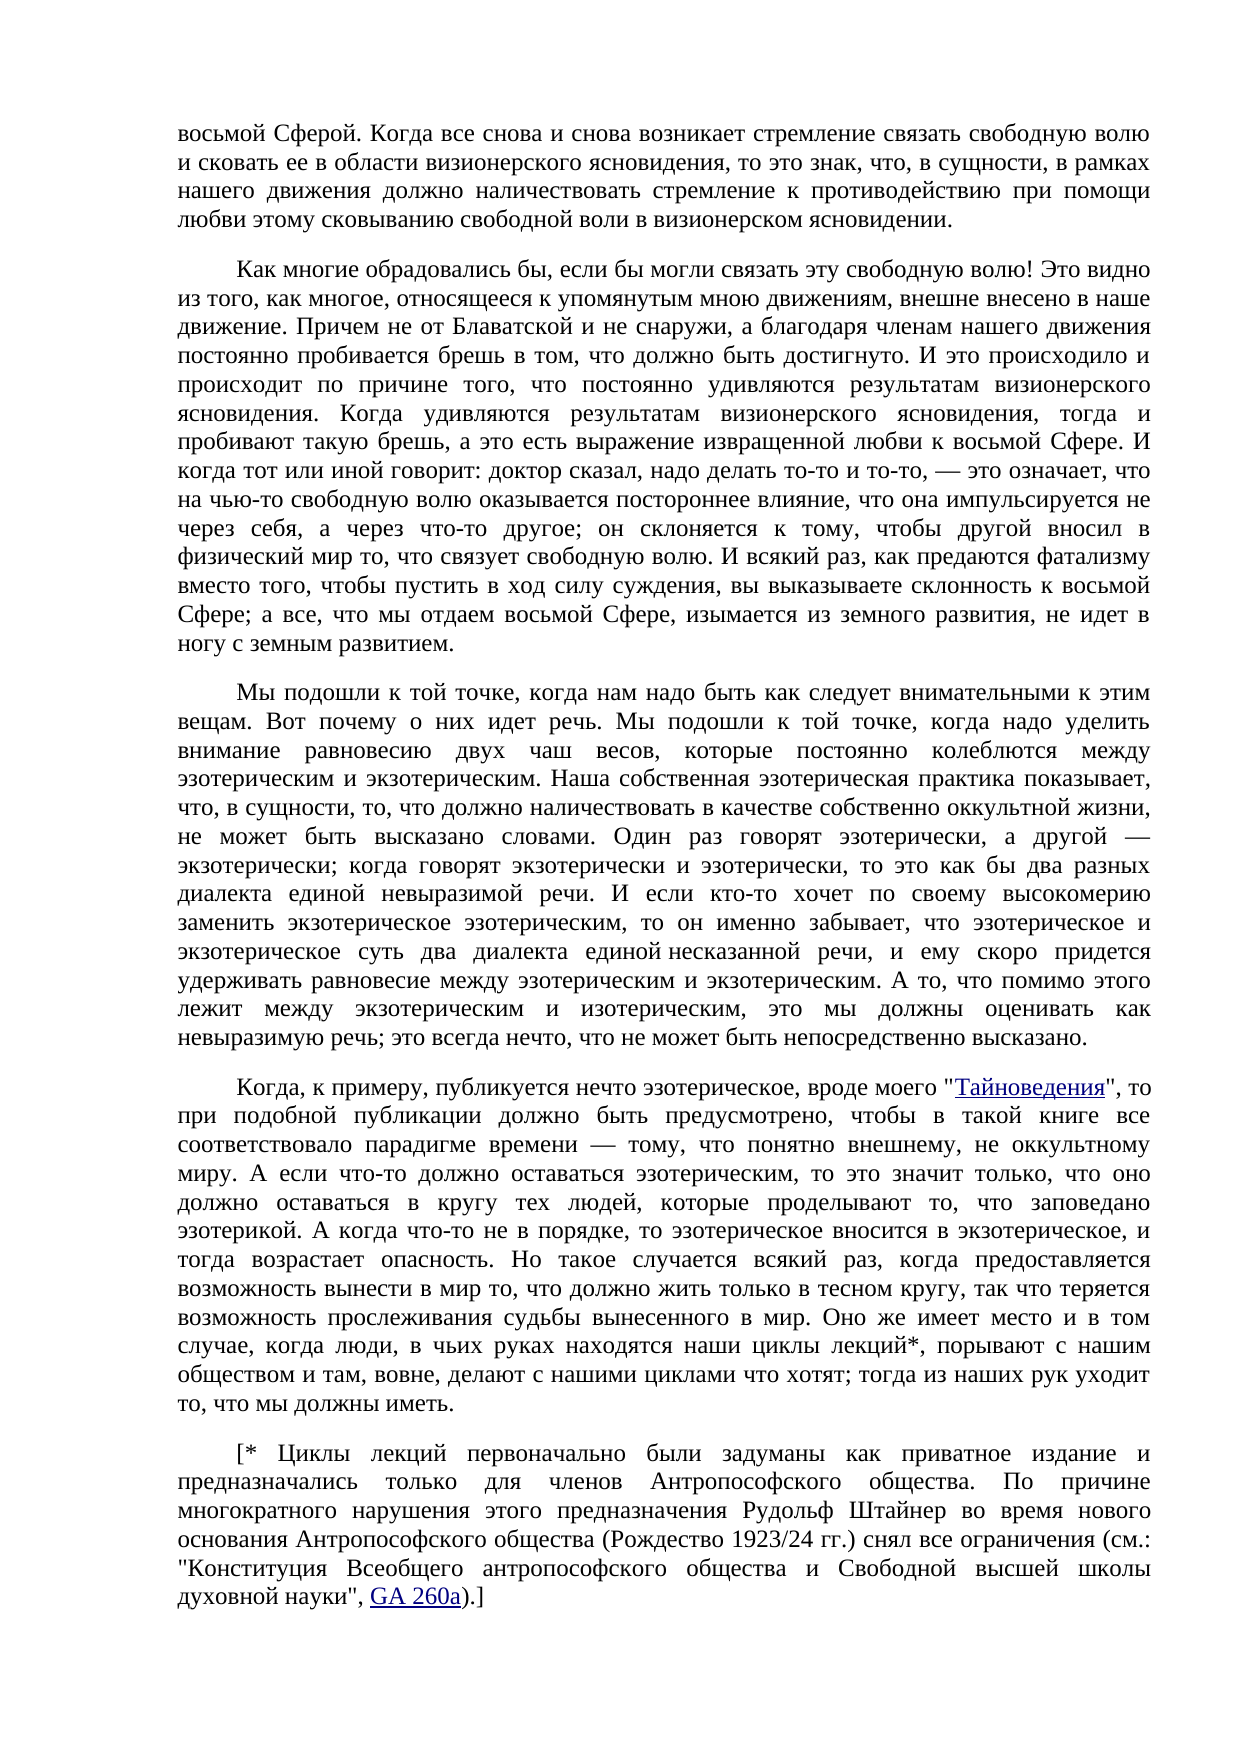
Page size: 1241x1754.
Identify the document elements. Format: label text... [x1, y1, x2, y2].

text Мы подошли к той точке, когда нам надо быть как следует внимательными к этим вещам. Вот почему о них идет речь. Мы подошли к той точке, когда надо уделить внимание равновесию двух чаш весов, которые постоянно колеблются между эзотерическим и экзотерическим. Наша собственная эзотерическая практика показывает, что, в сущности, то, что должно наличествовать в качестве собственно оккультной жизни, не может быть высказано словами. Один раз говорят эзотерически, а другой — экзотерически; когда говорят экзотерически и эзотерически, то это как бы два разных диалекта единой невыразимой речи. И если кто-то хочет по своему высокомерию заменить экзотерическое эзотерическим, то он именно забывает, что эзотерическое и экзотерическое суть два диалекта единой несказанной речи, и ему скоро придется удерживать равновесие между эзотерическим и экзотерическим. А то, что помимо этого лежит между экзотерическим и изотерическим, это мы должны оценивать как невыразимую речь; это всегда нечто, что не может быть непосредственно высказано. [177, 677, 1152, 1051]
text [* Циклы лекций первоначально были задуманы как приватное издание и предназначались только для членов Антропософского общества. По причине многократного нарушения этого предназначения Рудольф Штайнер во время нового основания Антропософского общества (Рождество 1923/24 гг.) снял все ограничения (см.: "Конституция Всеобщего антропософского общества и Свободной высшей школы духовной науки", GA 260а).] [177, 1438, 1152, 1610]
text Когда, к примеру, публикуется нечто эзотерическое, вроде моего "Тайноведения", то при подобной публикации должно быть предусмотрено, чтобы в такой книге все соответствовало парадигме времени — тому, что понятно внешнему, не оккультному миру. А если что-то должно оставаться эзотерическим, то это значит только, что оно должно оставаться в кругу тех людей, которые проделывают то, что заповедано эзотерикой. А когда что-то не в порядке, то эзотерическое вносится в экзотерическое, и тогда возрастает опасность. Но такое случается всякий раз, когда предоставляется возможность вынести в мир то, что должно жить только в тесном кругу, так что теряется возможность прослеживания судьбы вынесенного в мир. Оно же имеет место и в том случае, когда люди, в чьих руках находятся наши циклы лекций*, порывают с нашим обществом и там, вовне, делают с нашими циклами что хотят; тогда из наших рук уходит то, что мы должны иметь. [177, 1072, 1152, 1417]
text восьмой Сферой. Когда все снова и снова возникает стремление связать свободную волю и сковать ее в области визионерского ясновидения, то это знак, что, в сущности, в рамках нашего движения должно наличествовать стремление к противодействию при помощи любви этому сковыванию свободной воли в визионерском ясновидении. [177, 118, 1152, 233]
text Как многие обрадовались бы, если бы могли связать эту свободную волю! Это видно из того, как многое, относящееся к упомянутым мною движениям, внешне внесено в наше движение. Причем не от Блаватской и не снаружи, а благодаря членам нашего движения постоянно пробивается брешь в том, что должно быть достигнуто. И это происходило и происходит по причине того, что постоянно удивляются результатам визионерского ясновидения. Когда удивляются результатам визионерского ясновидения, тогда и пробивают такую брешь, а это есть выражение извращенной любви к восьмой Сфере. И когда тот или иной говорит: доктор сказал, надо делать то-то и то-то, — это означает, что на чью-то свободную волю оказывается постороннее влияние, что она импульсируется не через себя, а через что-то другое; он склоняется к тому, чтобы другой вносил в физический мир то, что связует свободную волю. И всякий раз, как предаются фатализму вместо того, чтобы пустить в ход силу суждения, вы выказываете склонность к восьмой Сфере; а все, что мы отдаем восьмой Сфере, изымается из земного развития, не идет в ногу с земным развитием. [177, 254, 1152, 656]
